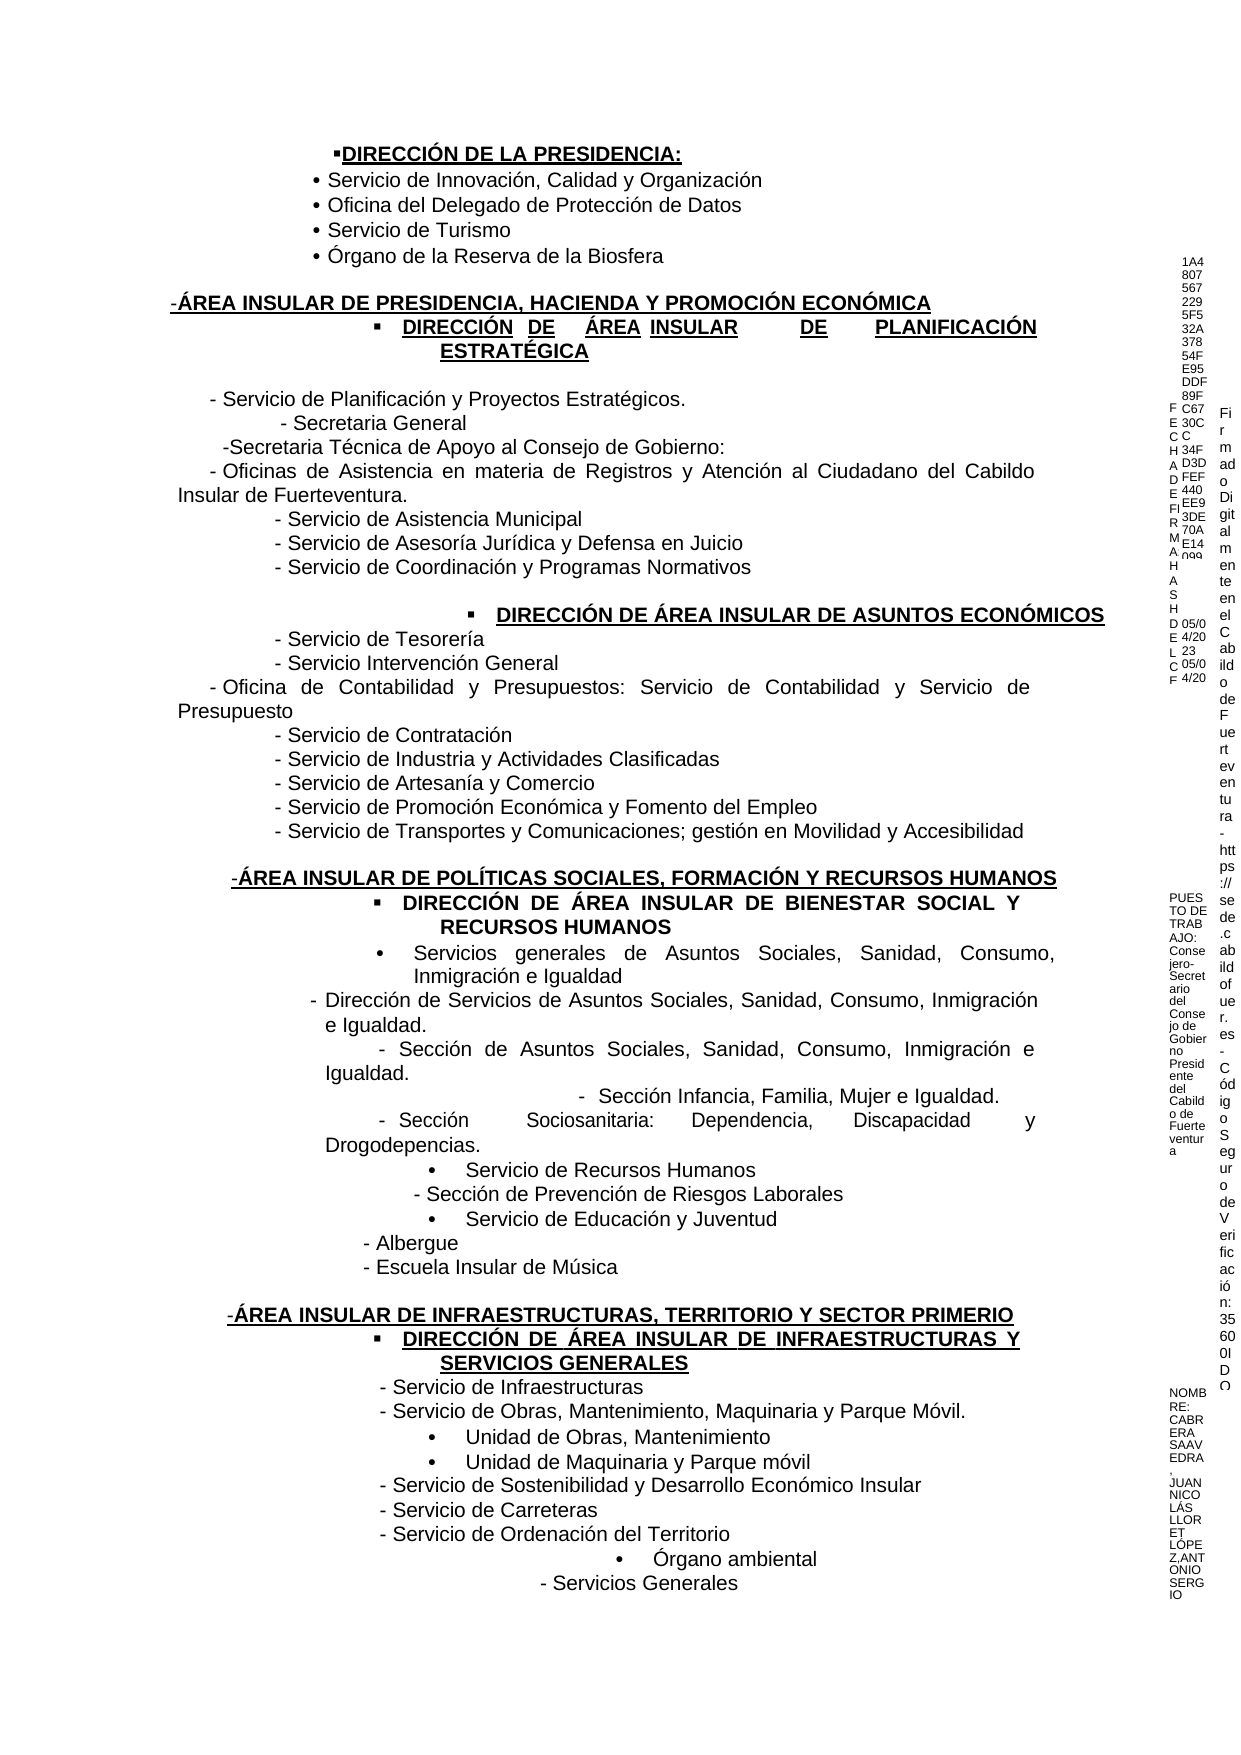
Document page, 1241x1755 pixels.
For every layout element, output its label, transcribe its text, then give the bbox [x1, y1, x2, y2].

list Servicio de Educación y Juventud [428, 1207, 1217, 1231]
list CABRERA SAAVEDRA, JUAN NICOLÁS LLORET LÓPEZ,ANTONIO SERGIO [1169, 1414, 1207, 1602]
list [1179, 603, 1217, 684]
list Servicio de Turismo [313, 218, 1241, 242]
list Albergue [363, 1231, 1217, 1255]
list Servicio de Asistencia Municipal [274, 507, 1167, 531]
list DIRECCIÓN DE ÁREA INSULAR DE BIENESTAR SOCIAL Y RECURSOS HUMANOS [372, 890, 1061, 938]
list Órgano ambiental [616, 1547, 1167, 1571]
list Secretaria General [280, 411, 1167, 435]
list Servicio de Sostenibilidad y Desarrollo Económico Insular [379, 1474, 1167, 1498]
list Servicio de Ordenación del Territorio [379, 1522, 1167, 1546]
list PUESTO DE TRABAJO: [1169, 891, 1209, 945]
list Servicio de Recursos Humanos [428, 1158, 1217, 1182]
list 05/04/2023 [1182, 658, 1209, 684]
list Servicio de Tesorería [274, 627, 1167, 651]
list [1209, 1522, 1241, 1546]
list Servicio de Carreteras [379, 1498, 1167, 1522]
list Servicio de Artesanía y Comercio [274, 771, 1217, 795]
list Servicio de Promoción Económica y Fomento del Empleo [274, 795, 1217, 819]
list 05/04/2023 [1182, 618, 1209, 658]
list Órgano de la Reserva de la Biosfera [313, 243, 1241, 558]
list 1A48075672295F532A37854FE95DDF89FC6730CC [1182, 255, 1209, 443]
list NOMBRE: [1169, 1387, 1209, 1414]
list Oficinas de Asistencia en materia de Registros y Atención al Ciudadano del Cabildo Insular de Fuerteventura. [164, 459, 1061, 507]
list Servicios Generales [540, 1571, 1167, 1595]
list Servicio de Infraestructuras [379, 1375, 1241, 1621]
list Servicio de Contratación [274, 723, 1217, 747]
text -Secretaria Técnica de Apoyo al Consejo de Gobierno: [222, 435, 1167, 459]
list ÁREA INSULAR DE POLÍTICAS SOCIALES, FORMACIÓN Y RECURSOS HUMANOS [227, 866, 1061, 890]
list Servicio de Innovación, Calidad y Organización [313, 167, 1241, 191]
list Unidad de Maquinaria y Parque móvil [428, 1450, 1167, 1474]
list Escuela Insular de Música [363, 1255, 1217, 1279]
list Oficina del Delegado de Protección de Datos [313, 193, 1241, 217]
list Unidad de Obras, Mantenimiento [428, 1424, 1167, 1448]
list [1209, 1424, 1241, 1448]
list Sección de Asuntos Sociales, Sanidad, Consumo, Inmigración e Igualdad. [304, 1036, 1061, 1084]
list [1209, 1498, 1241, 1522]
list Servicio de Planificación y Proyectos Estratégicos. [1209, 387, 1241, 1390]
list Servicio de Planificación y Proyectos Estratégicos. [164, 387, 1179, 684]
list [1209, 1450, 1241, 1474]
list [1209, 1571, 1241, 1595]
list Dirección de Servicios de Asuntos Sociales, Sanidad, Consumo, Inmigración e Igualdad. [310, 988, 1061, 1036]
list FECHA DE FIRMA: HASH DEL CERTIFICADO: [1169, 401, 1184, 684]
list Oficina de Contabilidad y Presupuestos: Servicio de Contabilidad y Servicio de Presupuesto [164, 675, 1061, 723]
list Servicio de Coordinación y Programas Normativos [274, 555, 1167, 579]
list Servicio de Transportes y Comunicaciones; gestión en Movilidad y Accesibilidad [274, 819, 1217, 843]
list Consejero-Secretario del Consejo de Gobierno Presidente del Cabildo de Fuerteventura [1169, 946, 1207, 1155]
list Firmado Digitalmente en el Cabildo de Fuerteventura - https://sede.cabildofuer.es - Código Seguro de Verificación: 35600IDOC2048A652534847047BC [1219, 405, 1236, 1390]
list DIRECCIÓN DE ÁREA INSULAR DE INFRAESTRUCTURAS Y SERVICIOS GENERALES [372, 1327, 1061, 1375]
list [1209, 1547, 1241, 1571]
list Servicio de Asesoría Jurídica y Defensa en Juicio [274, 531, 1167, 555]
list ÁREA INSULAR DE PRESIDENCIA, HACIENDA Y PROMOCIÓN ECONÓMICA [170, 291, 1179, 315]
list Servicio Intervención General [274, 651, 1167, 675]
list 34FD3DFEF440EE93DE70AE140996B1C6668F08F5 [1182, 443, 1209, 558]
list Sección Infancia, Familia, Mujer e Igualdad. [578, 1084, 1167, 1108]
list DIRECCIÓN DE ÁREA INSULAR DE PLANIFICACIÓN ESTRATÉGICA [372, 315, 1063, 363]
list Servicio de Obras, Mantenimiento, Maquinaria y Parque Móvil. [379, 1399, 1167, 1423]
text DIRECCIÓN DE LA PRESIDENCIA: [332, 141, 1241, 166]
text - Sección de Prevención de Riesgos Laborales [413, 1182, 1217, 1206]
list Servicios generales de Asuntos Sociales, Sanidad, Consumo, Inmigración e Igualdad [376, 941, 1061, 988]
list Sección Sociosanitaria: Dependencia, Discapacidad y Drogodepencias. [304, 1108, 1064, 1156]
list ÁREA INSULAR DE INFRAESTRUCTURAS, TERRITORIO Y SECTOR PRIMERIO [227, 1303, 1217, 1327]
list DIRECCIÓN DE ÁREA INSULAR DE ASUNTOS ECONÓMICOS [466, 603, 1167, 627]
list Servicio de Industria y Actividades Clasificadas [274, 747, 1217, 771]
